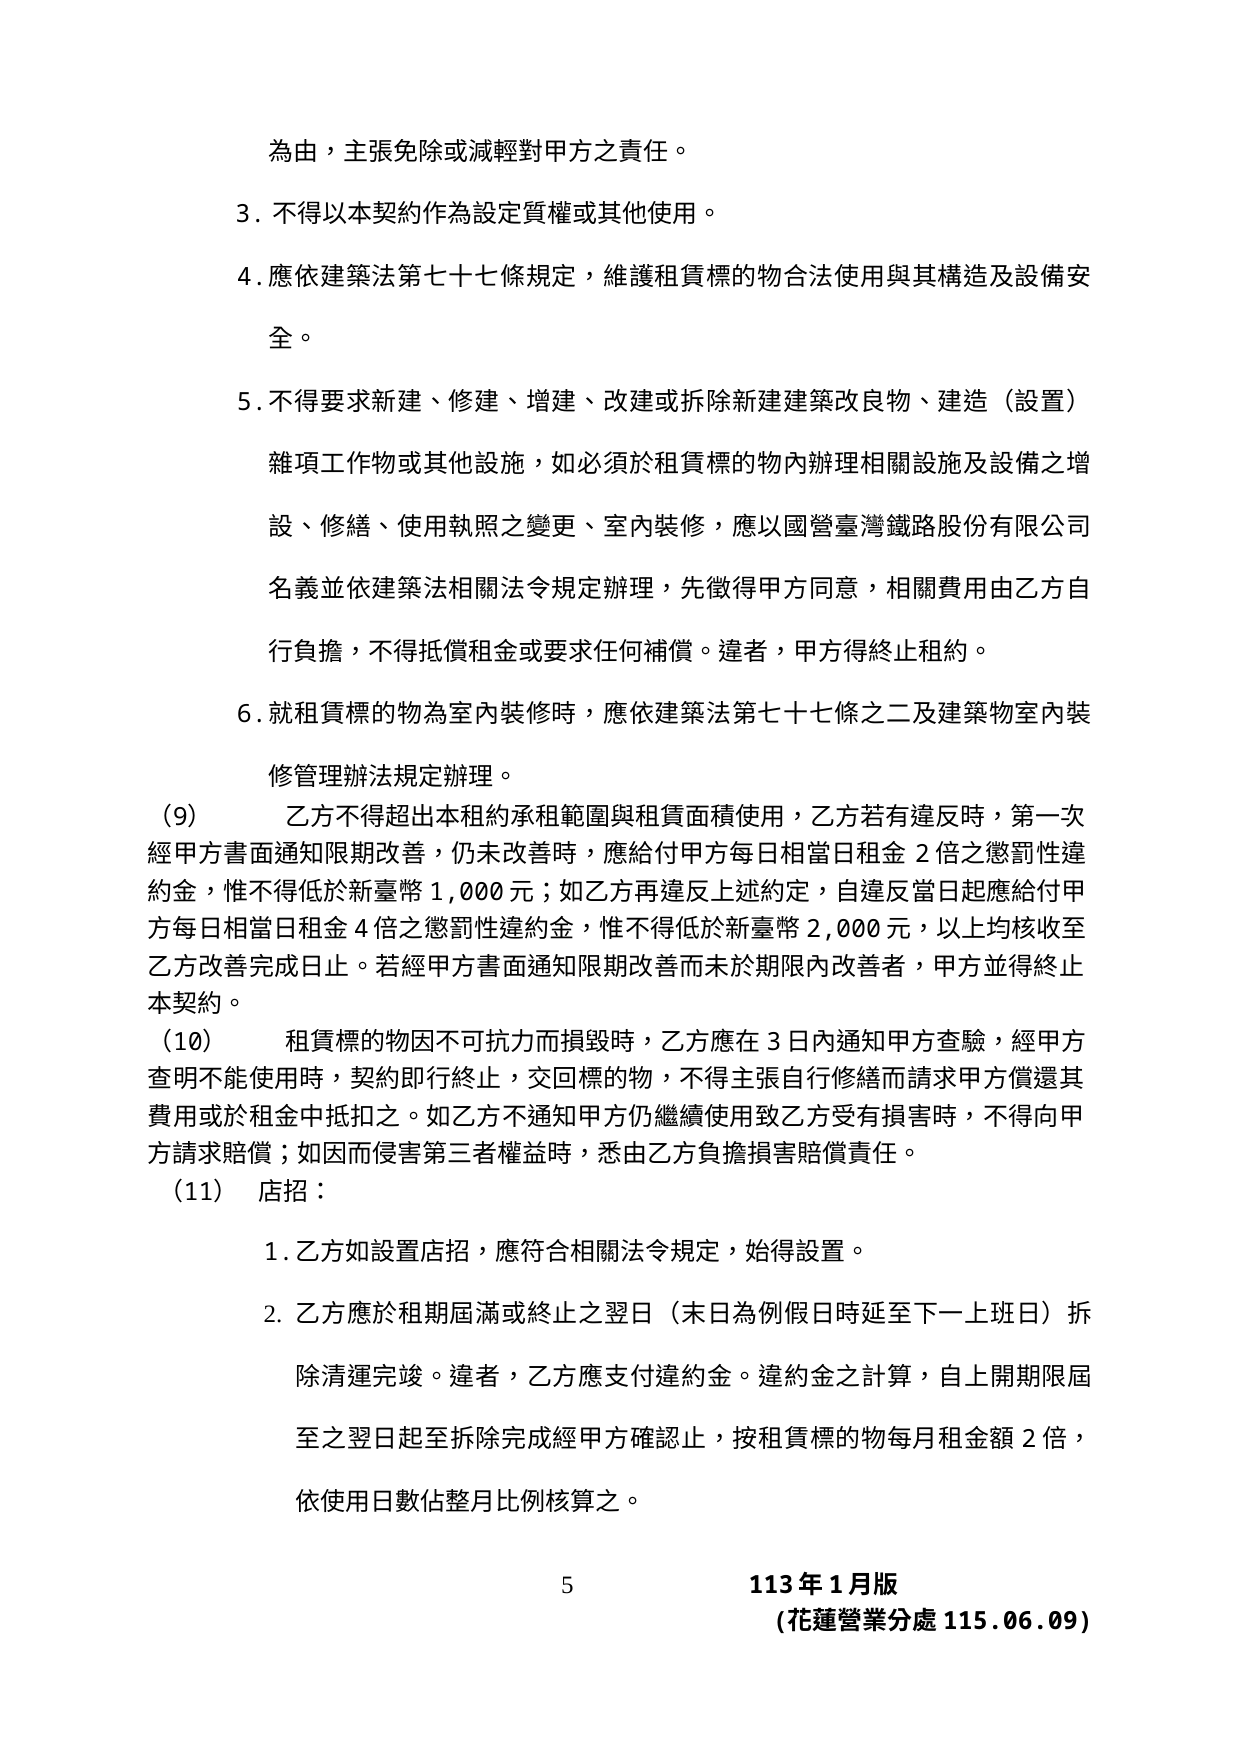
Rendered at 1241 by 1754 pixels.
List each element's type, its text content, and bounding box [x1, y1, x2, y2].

list 為由，主張免除或減輕對甲方之責任。 [237, 108, 1092, 170]
list 就租賃標的物為室內裝修時，應依建築法第七十七條之二及建築物室內裝修管理辦法規定辦理。 [237, 670, 1092, 795]
list 店招： [158, 1170, 1087, 1208]
list 不得以本契約作為設定質權或其他使用。 [235, 170, 1092, 233]
list 不得要求新建、修建、增建、改建或拆除新建建築改良物、建造（設置）雜項工作物或其他設施，如必須於租賃標的物內辦理相關設施及設備之增設、修繕、使用執照之變更、室內裝修，應以國營臺灣鐵路股份有限公司名義並依建築法相關法令規定辦理，先徵得甲方同意，相關費用由乙方自行負擔，不得抵償租金或要求任何補償。違者，甲方得終止租約。 [237, 358, 1092, 670]
list 乙方應於租期屆滿或終止之翌日（末日為例假日時延至下一上班日）拆除清運完竣。違者，乙方應支付違約金。違約金之計算，自上開期限屆至之翌日起至拆除完成經甲方確認止，按租賃標的物每月租金額2倍，依使用日數佔整月比例核算之。 [263, 1270, 1092, 1520]
list 租賃標的物因不可抗力而損毀時，乙方應在3日內通知甲方查驗，經甲方查明不能使用時，契約即行終止，交回標的物，不得主張自行修繕而請求甲方償還其費用或於租金中抵扣之。如乙方不通知甲方仍繼續使用致乙方受有損害時，不得向甲方請求賠償；如因而侵害第三者權益時，悉由乙方負擔損害賠償責任。 [148, 1020, 1087, 1170]
list 乙方如設置店招，應符合相關法令規定，始得設置。 [263, 1208, 1092, 1270]
list 應依建築法第七十七條規定，維護租賃標的物合法使用與其構造及設備安全。 [237, 233, 1092, 358]
list 乙方不得超出本租約承租範圍與租賃面積使用，乙方若有違反時，第一次經甲方書面通知限期改善，仍未改善時，應給付甲方每日相當日租金2倍之懲罰性違約金，惟不得低於新臺幣1,000元；如乙方再違反上述約定，自違反當日起應給付甲方每日相當日租金4倍之懲罰性違約金，惟不得低於新臺幣2,000元，以上均核收至乙方改善完成日止。若經甲方書面通知限期改善而未於期限內改善者，甲方並得終止本契約。 [148, 795, 1087, 1020]
